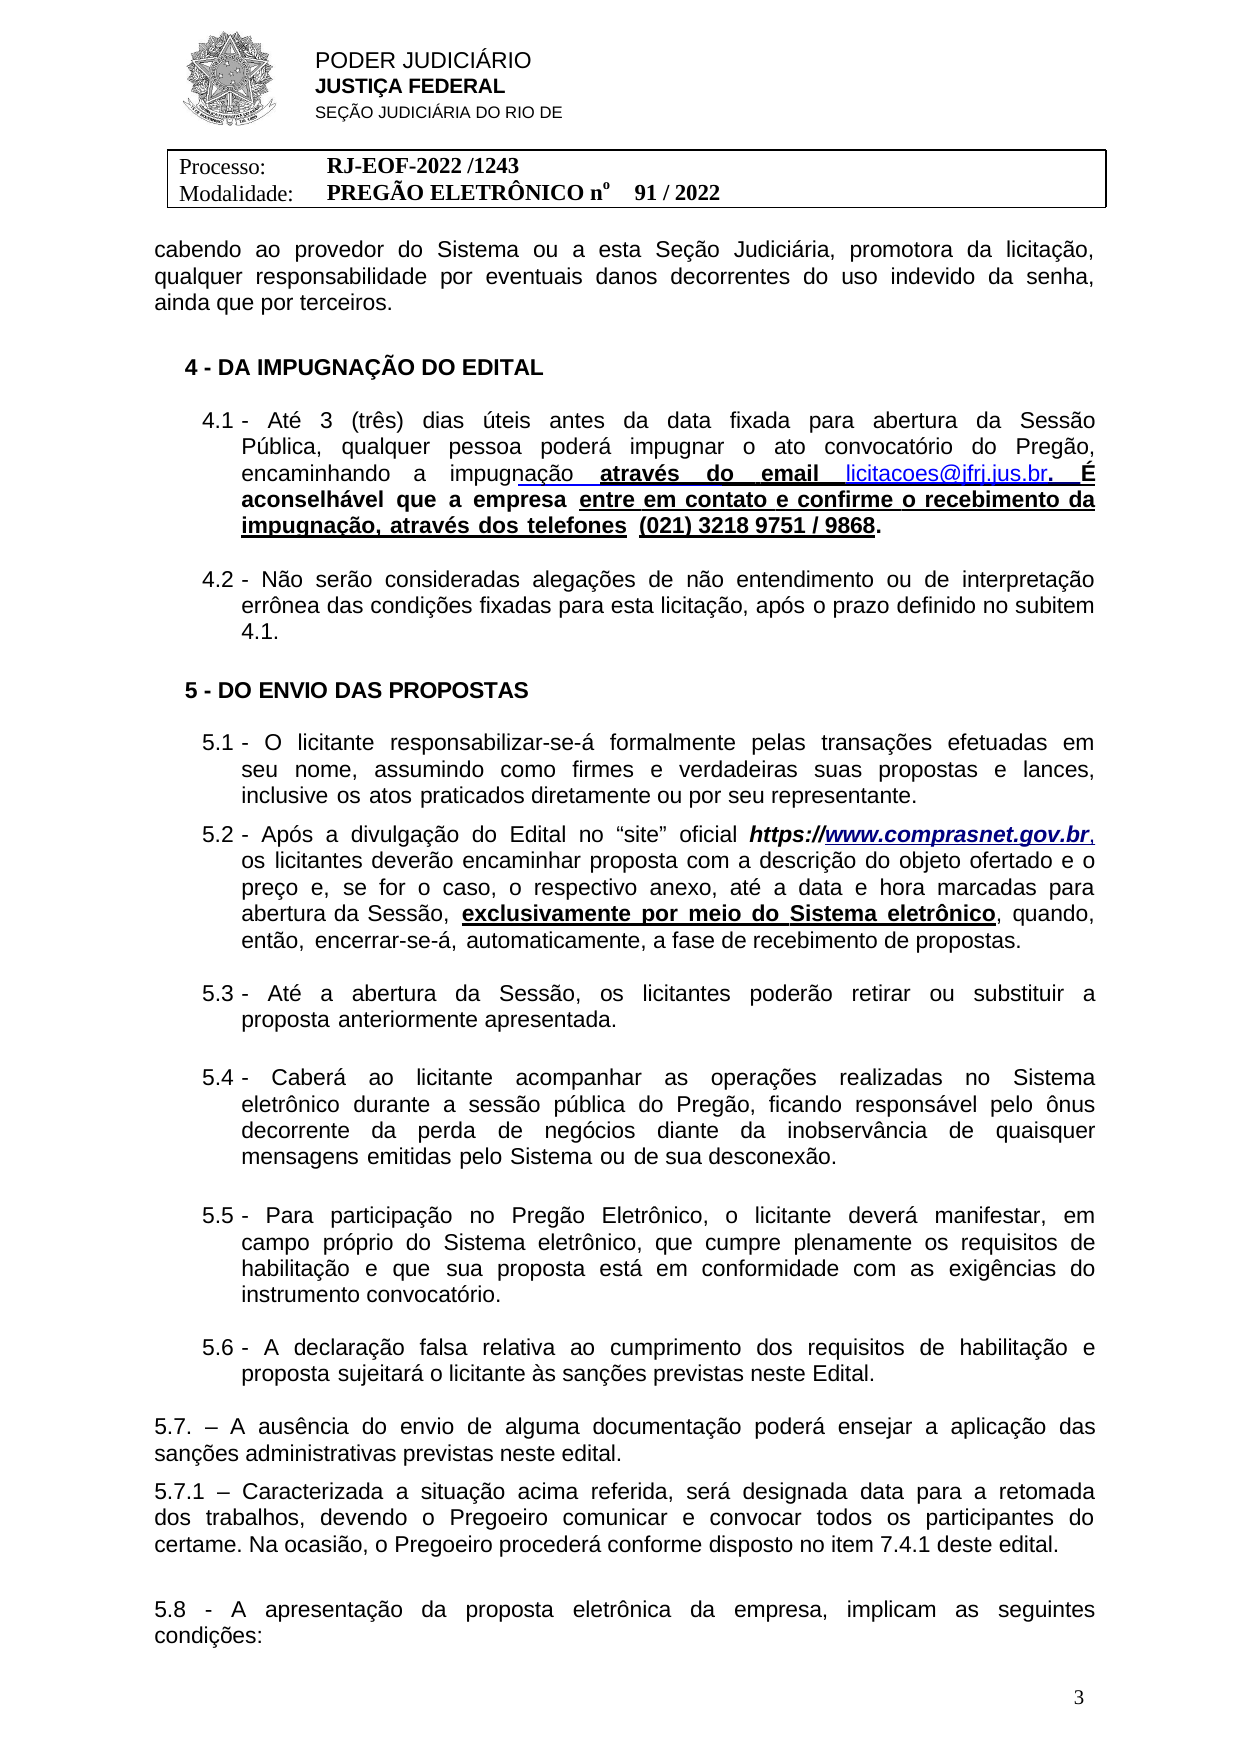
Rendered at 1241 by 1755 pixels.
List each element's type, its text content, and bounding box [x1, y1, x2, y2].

list - Não serão consideradas alegações de não entendimento ou de interpretação errônea das condições fixadas para esta licitação, após o prazo definido no subitem 4.1. [202, 566, 1095, 644]
list - DA IMPUGNAÇÃO DO EDITAL [184, 354, 1120, 381]
text 5.7. – A ausência do envio de alguma documentação poderá ensejar a aplicação das sanções administrativas previstas neste edital. [154, 1413, 1096, 1466]
list - Para participação no Pregão Eletrônico, o licitante deverá manifestar, em campo próprio do Sistema eletrônico, que cumpre plenamente os requisitos de habilitação e que sua proposta está em conformidade com as exigências do instrumento convocatório. [202, 1203, 1096, 1307]
text 5.8 - A apresentação da proposta eletrônica da empresa, implicam as seguintes condições: [154, 1596, 1095, 1649]
list - Até a abertura da Sessão, os licitantes poderão retirar ou substituir a proposta anteriormente apresentada. [202, 979, 1096, 1032]
list - Após a divulgação do Edital no “site” oficial https://www.comprasnet.gov.br, os licitantes deverão encaminhar proposta com a descrição do objeto ofertado e o preço e, se for o caso, o respectivo anexo, até a data e hora marcadas para abertura da Sessão, exclusivamente por meio do Sistema eletrônico, quando, então, encerrar-se-á, automaticamente, a fase de recebimento de propostas. [202, 821, 1095, 953]
text cabendo ao provedor do Sistema ou a esta Seção Judiciária, promotora da licitação, qualquer responsabilidade por eventuais danos decorrentes do uso indevido da senha, ainda que por terceiros. [154, 236, 1095, 315]
list - O licitante responsabilizar-se-á formalmente pelas transações efetuadas em seu nome, assumindo como firmes e verdadeiras suas propostas e lances, inclusive os atos praticados diretamente ou por seu representante. [202, 730, 1095, 808]
list - DO ENVIO DAS PROPOSTAS [184, 677, 1120, 703]
list - Caberá ao licitante acompanhar as operações realizadas no Sistema eletrônico durante a sessão pública do Pregão, ficando responsável pelo ônus decorrente da perda de negócios diante da inobservância de quaisquer mensagens emitidas pelo Sistema ou de sua desconexão. [202, 1065, 1096, 1170]
list - A declaração falsa relativa ao cumprimento dos requisitos de habilitação e proposta sujeitará o licitante às sanções previstas neste Edital. [202, 1333, 1096, 1386]
list - Até 3 (três) dias úteis antes da data fixada para abertura da Sessão Pública, qualquer pessoa poderá impugnar o ato convocatório do Pregão, encaminhando a impugnação através do email licitacoes@jfrj.jus.br. É aconselhável que a empresa entre em contato e confirme o recebimento da impugnação, através dos telefones (021) 3218 9751 / 9868. [202, 407, 1096, 539]
text 5.7.1 – Caracterizada a situação acima referida, será designada data para a retomada dos trabalhos, devendo o Pregoeiro comunicar e convocar todos os participantes do certame. Na ocasião, o Pregoeiro procederá conforme disposto no item 7.4.1 deste edital. [154, 1478, 1095, 1557]
